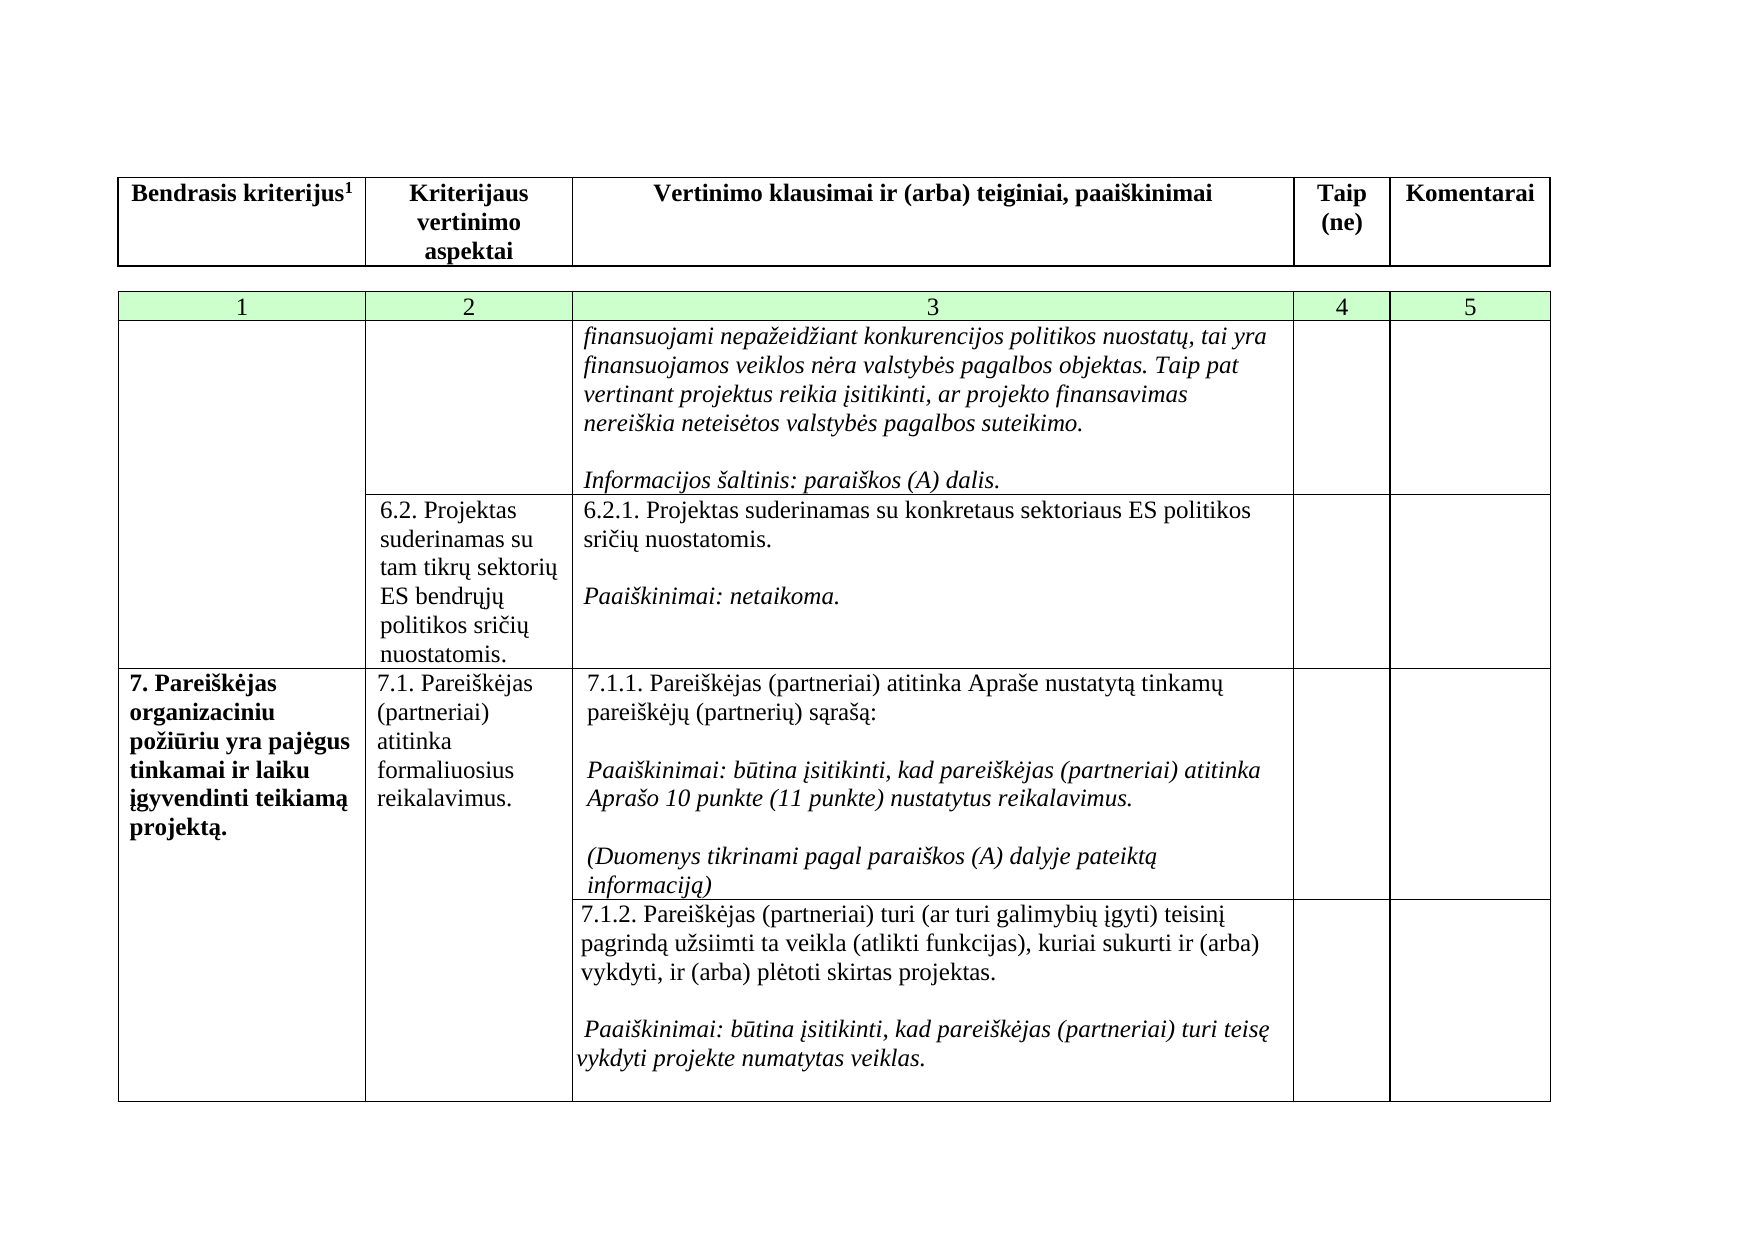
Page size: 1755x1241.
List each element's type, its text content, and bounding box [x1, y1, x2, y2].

table_cell [1390, 267, 1550, 291]
table_cell [1391, 900, 1550, 1101]
table_cell [118, 267, 366, 291]
table_header Kriterijaus vertinimo aspektai [366, 178, 572, 264]
table_cell [119, 321, 365, 667]
table_cell 6.2.1. Projektas suderinamas su konkretaus sektoriaus ES politikos sričių nuostatomis. Paaiškinimai: netaikoma. [573, 495, 1293, 667]
table_cell [1294, 495, 1389, 667]
table_header Bendrasis kriterijus1 [119, 178, 365, 264]
table_cell 7.1.1. Pareiškėjas (partneriai) atitinka Apraše nustatytą tinkamų pareiškėjų (partnerių) sąrašą: Paaiškinimai: būtina įsitikinti, kad pareiškėjas (partneriai) atitinka Aprašo 10 punkte (11 punkte) nustatytus reikalavimus. (Duomenys tikrinami pagal paraiškos (A) dalyje pateiktą informaciją) [573, 669, 1293, 898]
table_cell finansuojami nepažeidžiant konkurencijos politikos nuostatų, tai yra finansuojamos veiklos nėra valstybės pagalbos objektas. Taip pat vertinant projektus reikia įsitikinti, ar projekto finansavimas nereiškia neteisėtos valstybės pagalbos suteikimo. Informacijos šaltinis: paraiškos (A) dalis. [573, 321, 1293, 494]
table_cell 3 [573, 292, 1293, 320]
table_cell [1294, 669, 1389, 898]
table_cell 4 [1294, 292, 1389, 320]
table_header Vertinimo klausimai ir (arba) teiginiai, paaiškinimai [573, 178, 1293, 264]
table_cell [1294, 267, 1390, 291]
table_cell [1294, 900, 1389, 1101]
table_cell 1 [119, 292, 365, 320]
table_cell [1391, 321, 1550, 494]
table_header Komentarai [1391, 178, 1549, 264]
table_cell 7.1. Pareiškėjas (partneriai) atitinka formaliuosius reikalavimus. [366, 669, 572, 1101]
table_cell [1294, 321, 1389, 494]
table_cell [366, 267, 572, 291]
table_cell [572, 267, 1294, 291]
table_cell 2 [366, 292, 572, 320]
table_cell 6.2. Projektas suderinamas su tam tikrų sektorių ES bendrųjų politikos sričių nuostatomis. [366, 495, 572, 667]
table_cell [1391, 495, 1550, 667]
table_header Taip (ne) [1295, 178, 1389, 264]
table_cell 7. Pareiškėjas organizaciniu požiūriu yra pajėgus tinkamai ir laiku įgyvendinti teikiamą projektą. [119, 669, 365, 1101]
table_cell 5 [1391, 292, 1550, 320]
table_cell [1391, 669, 1550, 898]
table_cell 7.1.2. Pareiškėjas (partneriai) turi (ar turi galimybių įgyti) teisinį pagrindą užsiimti ta veikla (atlikti funkcijas), kuriai sukurti ir (arba) vykdyti, ir (arba) plėtoti skirtas projektas. Paaiškinimai: būtina įsitikinti, kad pareiškėjas (partneriai) turi teisę vykdyti projekte numatytas veiklas. [573, 900, 1293, 1101]
table_cell [366, 321, 572, 494]
